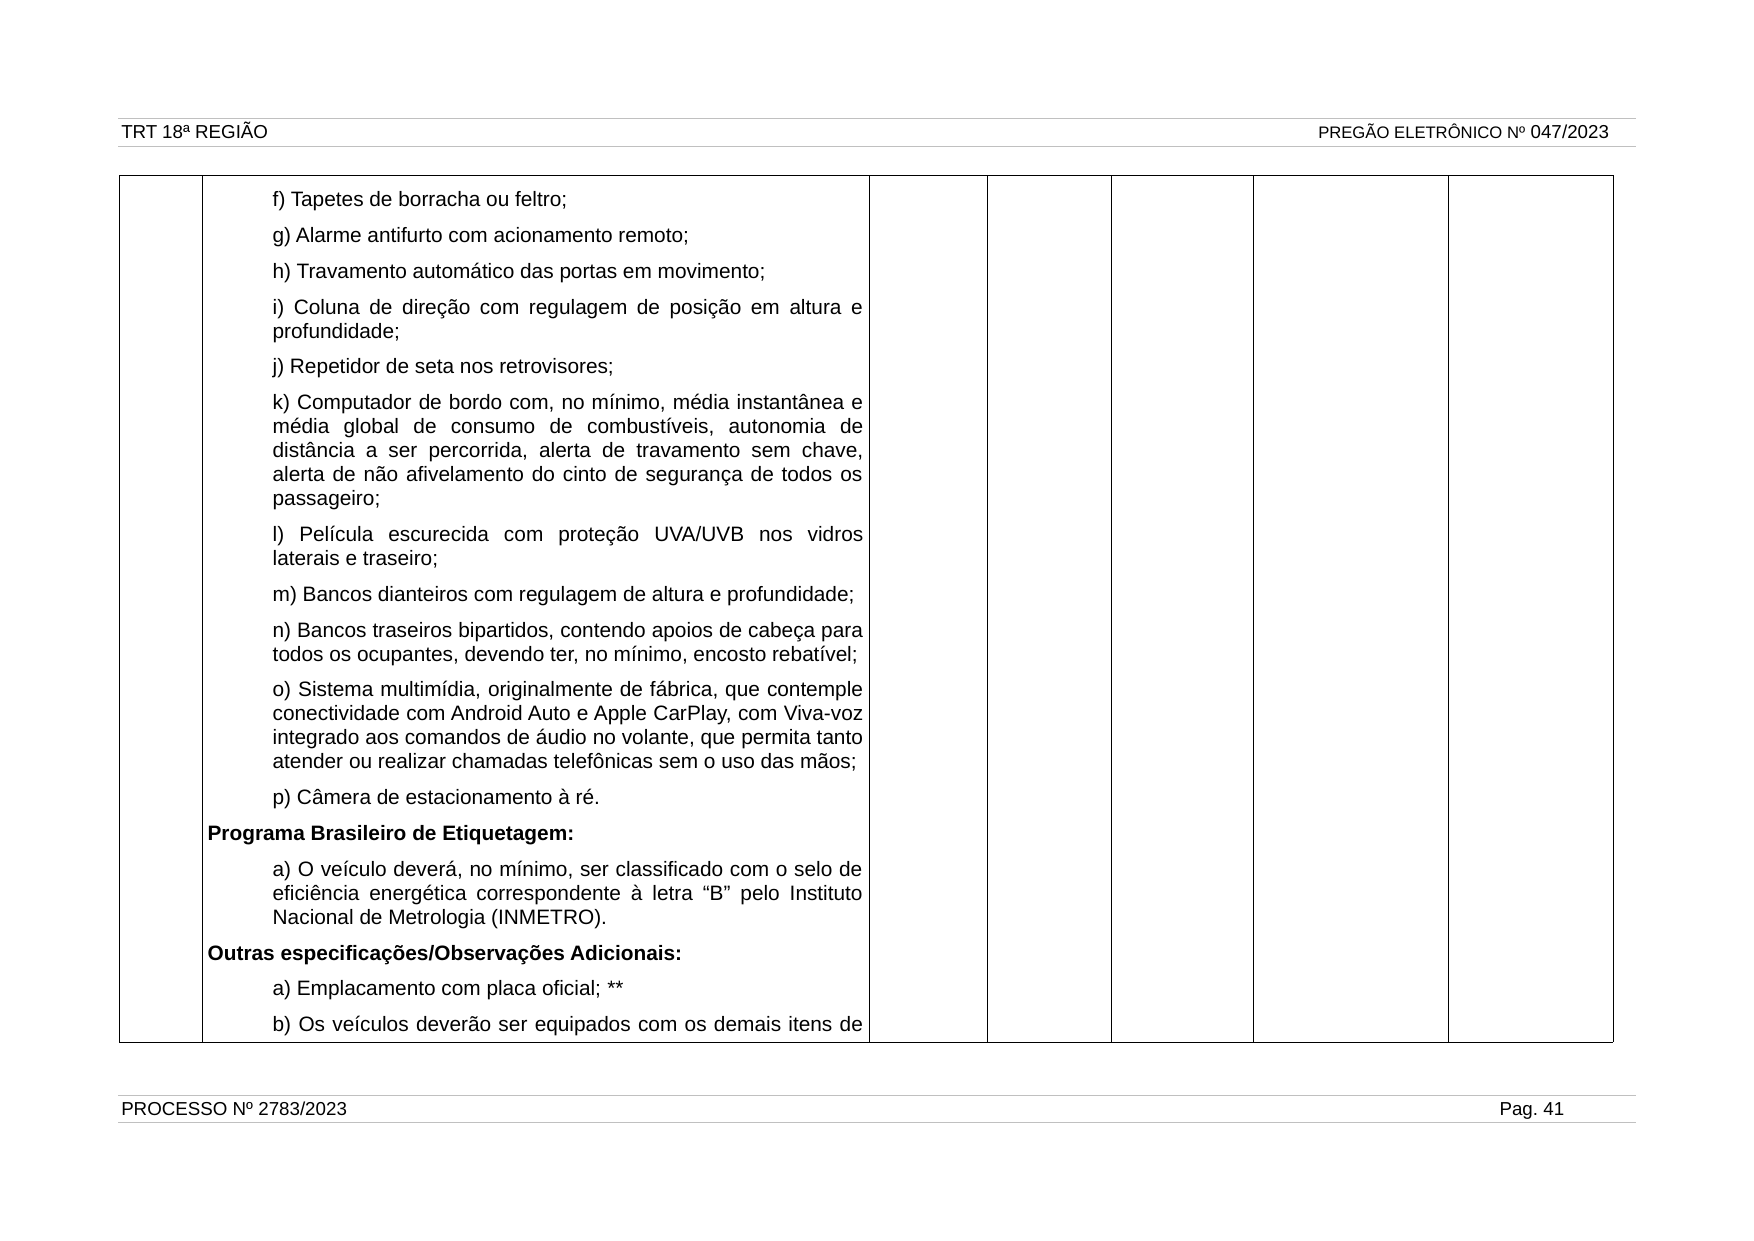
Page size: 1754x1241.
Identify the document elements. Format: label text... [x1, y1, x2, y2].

table_cell [120, 176, 202, 1042]
table_cell [1254, 176, 1448, 1042]
table_cell [1449, 176, 1613, 1042]
table_cell f) Tapetes de borracha ou feltro; g) Alarme antifurto com acionamento remoto; h) Travamento automático das portas em movimento; i) Coluna de direção com regulagem de posição em altura e profundidade; j) Repetidor de seta nos retrovisores; k) Computador de bordo com, no mínimo, média instantânea e média global de consumo de combustíveis, autonomia de distância a ser percorrida, alerta de travamento sem chave, alerta de não afivelamento do cinto de segurança de todos os passageiro; l) Película escurecida com proteção UVA/UVB nos vidros laterais e traseiro; m) Bancos dianteiros com regulagem de altura e profundidade; n) Bancos traseiros bipartidos, contendo apoios de cabeça para todos os ocupantes, devendo ter, no mínimo, encosto rebatível; o) Sistema multimídia, originalmente de fábrica, que contemple conectividade com Android Auto e Apple CarPlay, com Viva-voz integrado aos comandos de áudio no volante, que permita tanto atender ou realizar chamadas telefônicas sem o uso das mãos; p) Câmera de estacionamento à ré. Programa Brasileiro de Etiquetagem: a) O veículo deverá, no mínimo, ser classificado com o selo de eficiência energética correspondente à letra “B” pelo Instituto Nacional de Metrologia (INMETRO). Outras especificações/Observações Adicionais: a) Emplacamento com placa oficial; ** b) Os veículos deverão ser equipados com os demais itens de [203, 176, 869, 1042]
table_cell [1112, 176, 1253, 1042]
table_cell [988, 176, 1111, 1042]
table_cell [870, 176, 987, 1042]
